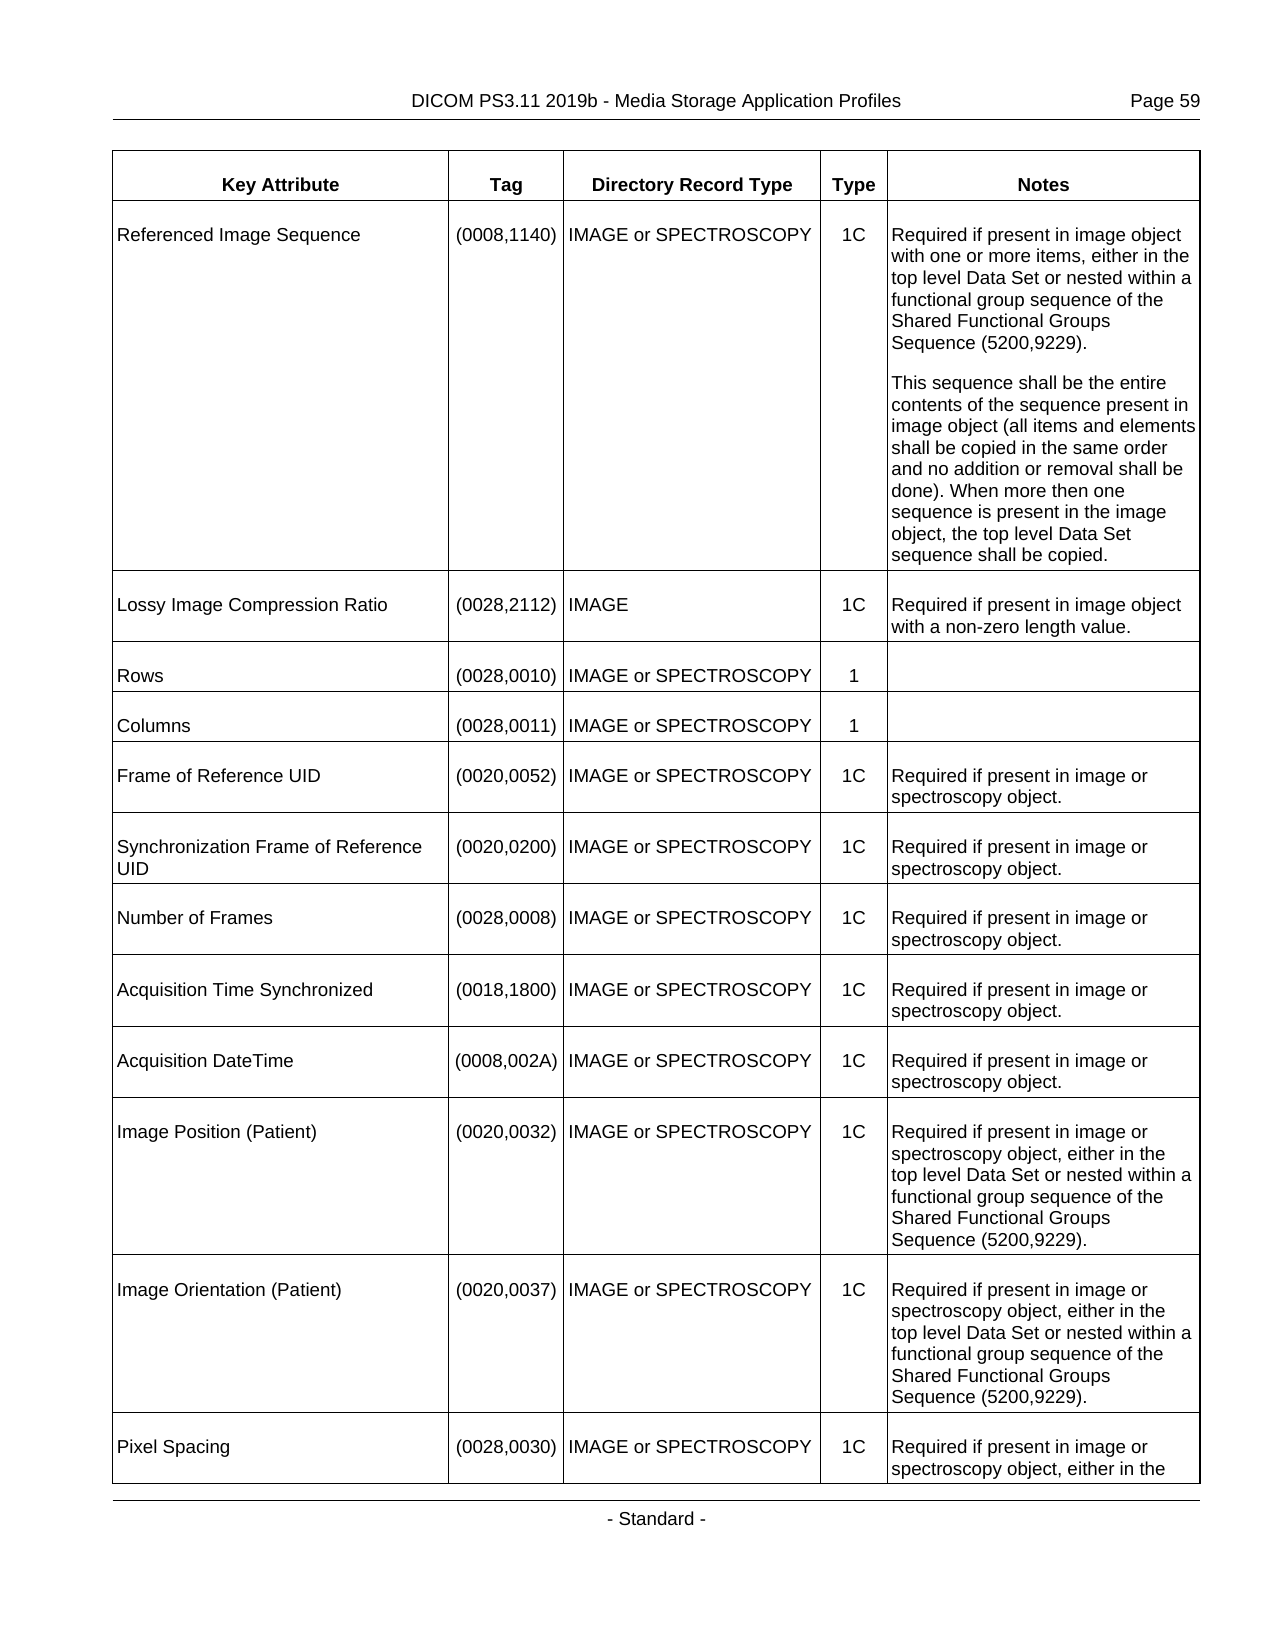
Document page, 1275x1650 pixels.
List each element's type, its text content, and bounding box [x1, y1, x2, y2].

table_cell (0028,0008) [449, 884, 563, 954]
table_cell (0008,1140) [449, 201, 563, 570]
table_cell [888, 642, 1199, 691]
table_cell Acquisition DateTime [113, 1027, 448, 1097]
table_cell 1C [821, 571, 887, 641]
table_cell (0020,0052) [449, 742, 563, 812]
table_cell IMAGE or SPECTROSCOPY [564, 1413, 820, 1483]
table_cell Acquisition Time Synchronized [113, 955, 448, 1026]
table_cell Required if present in image or spectroscopy object. [888, 955, 1199, 1026]
table_cell Lossy Image Compression Ratio [113, 571, 448, 641]
table_cell 1C [821, 813, 887, 883]
table_cell 1C [821, 1098, 887, 1254]
table_cell IMAGE or SPECTROSCOPY [564, 201, 820, 570]
table_cell IMAGE or SPECTROSCOPY [564, 955, 820, 1026]
table_header Directory Record Type [564, 151, 820, 200]
table_cell IMAGE or SPECTROSCOPY [564, 813, 820, 883]
table_cell Required if present in image or spectroscopy object. [888, 742, 1199, 812]
table_cell Number of Frames [113, 884, 448, 954]
table_cell Required if present in image or spectroscopy object. [888, 884, 1199, 954]
table_cell Rows [113, 642, 448, 691]
table_cell Image Orientation (Patient) [113, 1255, 448, 1412]
table_cell IMAGE or SPECTROSCOPY [564, 1027, 820, 1097]
table_cell 1C [821, 1255, 887, 1412]
table_cell Required if present in image object with a non-zero length value. [888, 571, 1199, 641]
table_cell Synchronization Frame of Reference UID [113, 813, 448, 883]
table_cell 1C [821, 742, 887, 812]
table_cell IMAGE or SPECTROSCOPY [564, 692, 820, 741]
table_cell Required if present in image or spectroscopy object, either in the top level Data Set or nested within a functional group sequence of the Shared Functional Groups Sequence (5200,9229). [888, 1098, 1199, 1254]
table_header Key Attribute [113, 151, 448, 200]
table_cell 1C [821, 884, 887, 954]
table_cell Required if present in image or spectroscopy object, either in the [888, 1413, 1199, 1483]
table_cell (0018,1800) [449, 955, 563, 1026]
table_cell (0028,0011) [449, 692, 563, 741]
table_cell (0020,0037) [449, 1255, 563, 1412]
table_cell (0008,002A) [449, 1027, 563, 1097]
table_cell (0028,0010) [449, 642, 563, 691]
table_cell [888, 692, 1199, 741]
table_cell IMAGE or SPECTROSCOPY [564, 1098, 820, 1254]
table_cell 1C [821, 1027, 887, 1097]
table_cell (0028,2112) [449, 571, 563, 641]
table_cell (0020,0200) [449, 813, 563, 883]
table_cell IMAGE or SPECTROSCOPY [564, 642, 820, 691]
table_cell 1C [821, 201, 887, 570]
table_cell Required if present in image object with one or more items, either in the top level Data Set or nested within a functional group sequence of the Shared Functional Groups Sequence (5200,9229). This sequence shall be the entire contents of the sequence present in image object (all items and elements shall be copied in the same order and no addition or removal shall be done). When more then one sequence is present in the image object, the top level Data Set sequence shall be copied. [888, 201, 1199, 570]
table_cell IMAGE [564, 571, 820, 641]
table_cell Columns [113, 692, 448, 741]
table_cell (0028,0030) [449, 1413, 563, 1483]
table_cell Referenced Image Sequence [113, 201, 448, 570]
table_cell IMAGE or SPECTROSCOPY [564, 742, 820, 812]
table_cell 1 [821, 692, 887, 741]
table_header Tag [449, 151, 563, 200]
table_cell 1 [821, 642, 887, 691]
table_cell 1C [821, 1413, 887, 1483]
table_cell Pixel Spacing [113, 1413, 448, 1483]
table_cell (0020,0032) [449, 1098, 563, 1254]
table_cell Required if present in image or spectroscopy object, either in the top level Data Set or nested within a functional group sequence of the Shared Functional Groups Sequence (5200,9229). [888, 1255, 1199, 1412]
table_cell IMAGE or SPECTROSCOPY [564, 1255, 820, 1412]
table_header Type [821, 151, 887, 200]
table_cell IMAGE or SPECTROSCOPY [564, 884, 820, 954]
table_cell Required if present in image or spectroscopy object. [888, 1027, 1199, 1097]
table_cell Frame of Reference UID [113, 742, 448, 812]
table_header Notes [888, 151, 1199, 200]
table_cell 1C [821, 955, 887, 1026]
table_cell Image Position (Patient) [113, 1098, 448, 1254]
table_cell Required if present in image or spectroscopy object. [888, 813, 1199, 883]
